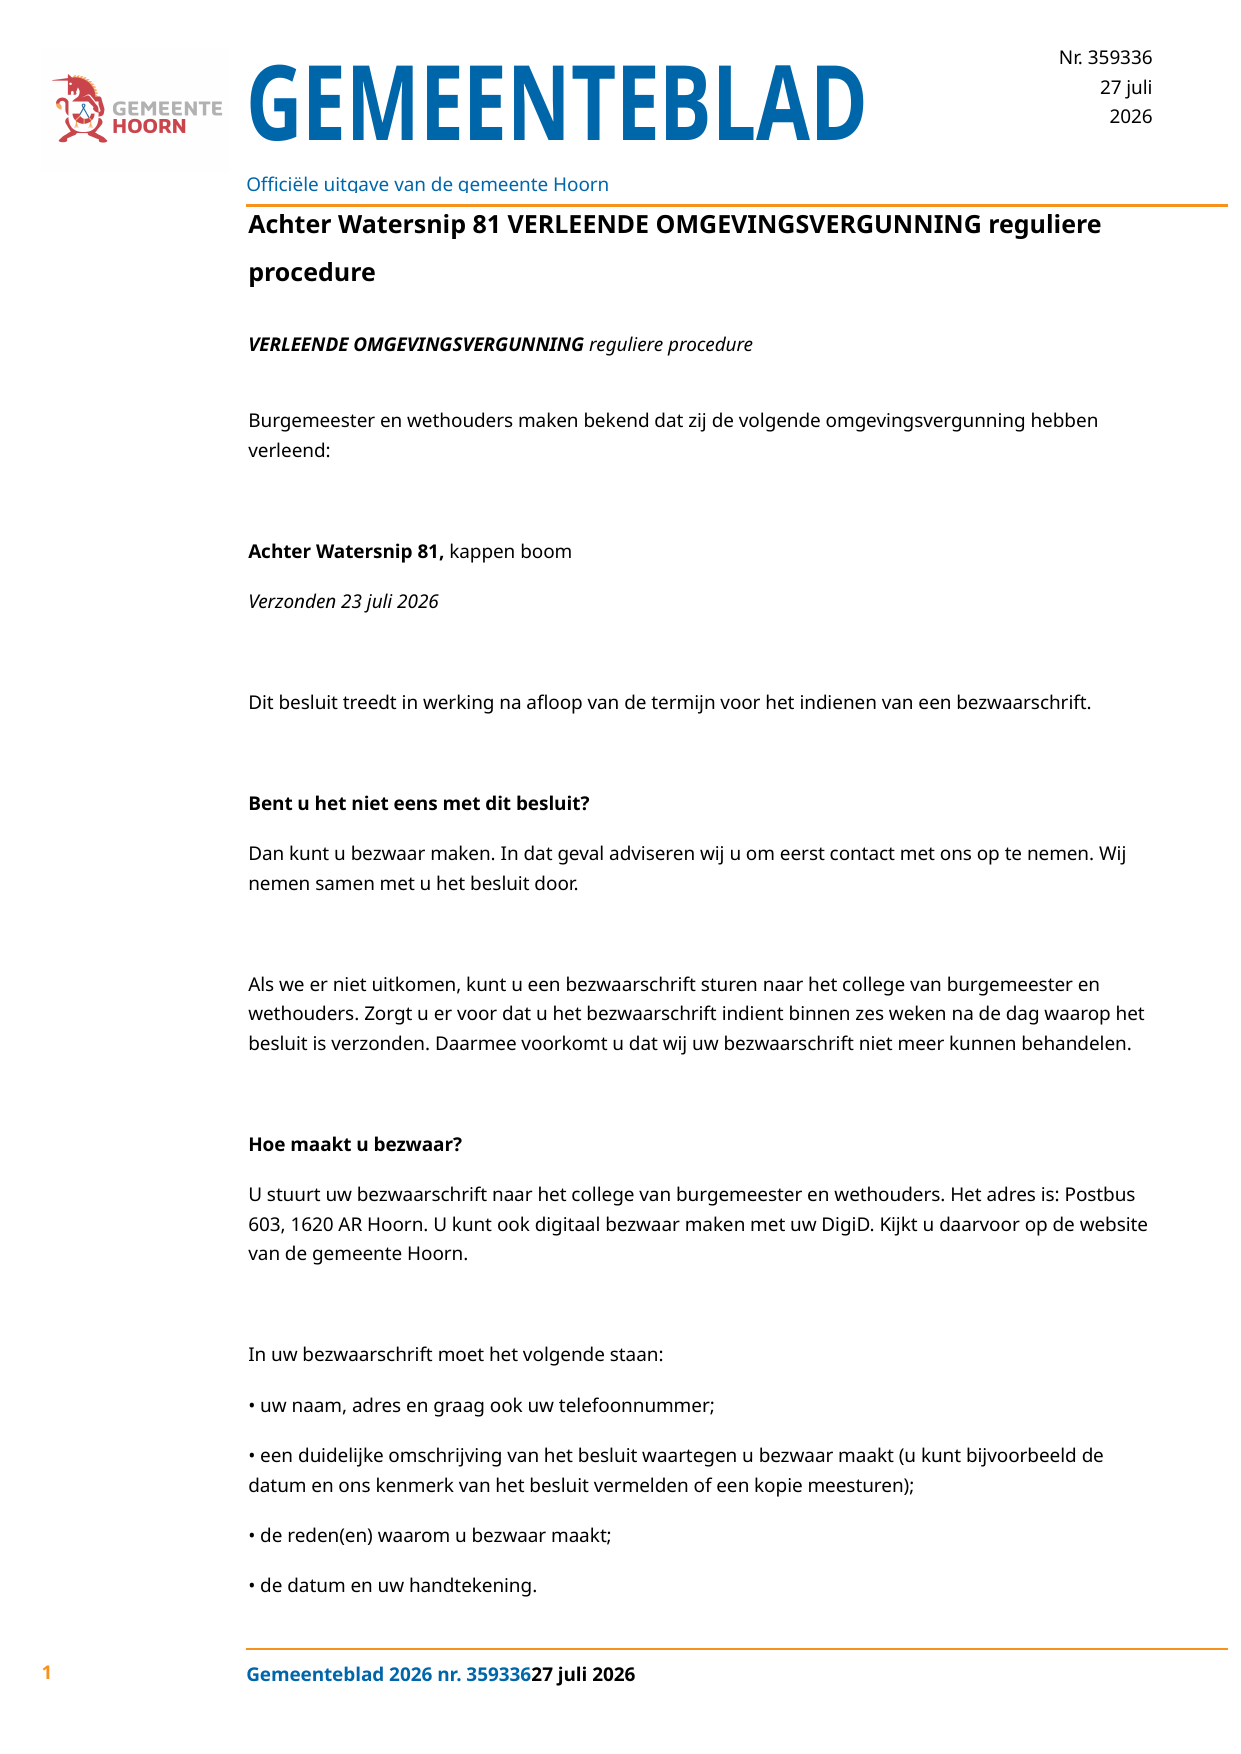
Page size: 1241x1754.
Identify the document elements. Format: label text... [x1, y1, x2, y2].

text Dan kunt u bezwaar maken. In dat geval adviseren wij u om eerst contact met ons op te nemen. Wij nemen samen met u het besluit door. [248, 841, 1152, 896]
text Achter Watersnip 81, kappen boom [248, 538, 1152, 564]
picture [41, 47, 231, 172]
text VERLEENDE OMGEVINGSVERGUNNING reguliere procedure [248, 331, 1152, 357]
text • de reden(en) waarom u bezwaar maakt; [248, 1522, 1152, 1548]
text Bent u het niet eens met dit besluit? [248, 790, 1152, 816]
text U stuurt uw bezwaarschrift naar het college van burgemeester en wethouders. Het adres is: Postbus 603, 1620 AR Hoorn. U kunt ook digitaal bezwaar maken met uw DigiD. Kijkt u daarvoor op de website van de gemeente Hoorn. [248, 1181, 1152, 1266]
text Verzonden 23 juli 2026 [248, 588, 1152, 614]
text Als we er niet uitkomen, kunt u een bezwaarschrift sturen naar het college van burgemeester en wethouders. Zorgt u er voor dat u het bezwaarschrift indient binnen zes weken na de dag waarop het besluit is verzonden. Daarmee voorkomt u dat wij uw bezwaarschrift niet meer kunnen behandelen. [248, 971, 1152, 1056]
text In uw bezwaarschrift moet het volgende staan: [248, 1341, 1152, 1367]
text • de datum en uw handtekening. [248, 1573, 1152, 1598]
text Achter Watersnip 81 VERLEENDE OMGEVINGSVERGUNNING reguliere procedure [248, 207, 1152, 288]
text Dit besluit treedt in werking na afloop van de termijn voor het indienen van een bezwaarschrift. [248, 689, 1152, 715]
text • uw naam, adres en graag ook uw telefoonnummer; [248, 1392, 1152, 1417]
text Hoe maakt u bezwaar? [248, 1131, 1152, 1157]
text Burgemeester en wethouders maken bekend dat zij de volgende omgevingsvergunning hebben verleend: [248, 408, 1152, 463]
text • een duidelijke omschrijving van het besluit waartegen u bezwaar maakt (u kunt bijvoorbeeld de datum en ons kenmerk van het besluit vermelden of een kopie meesturen); [248, 1442, 1152, 1497]
